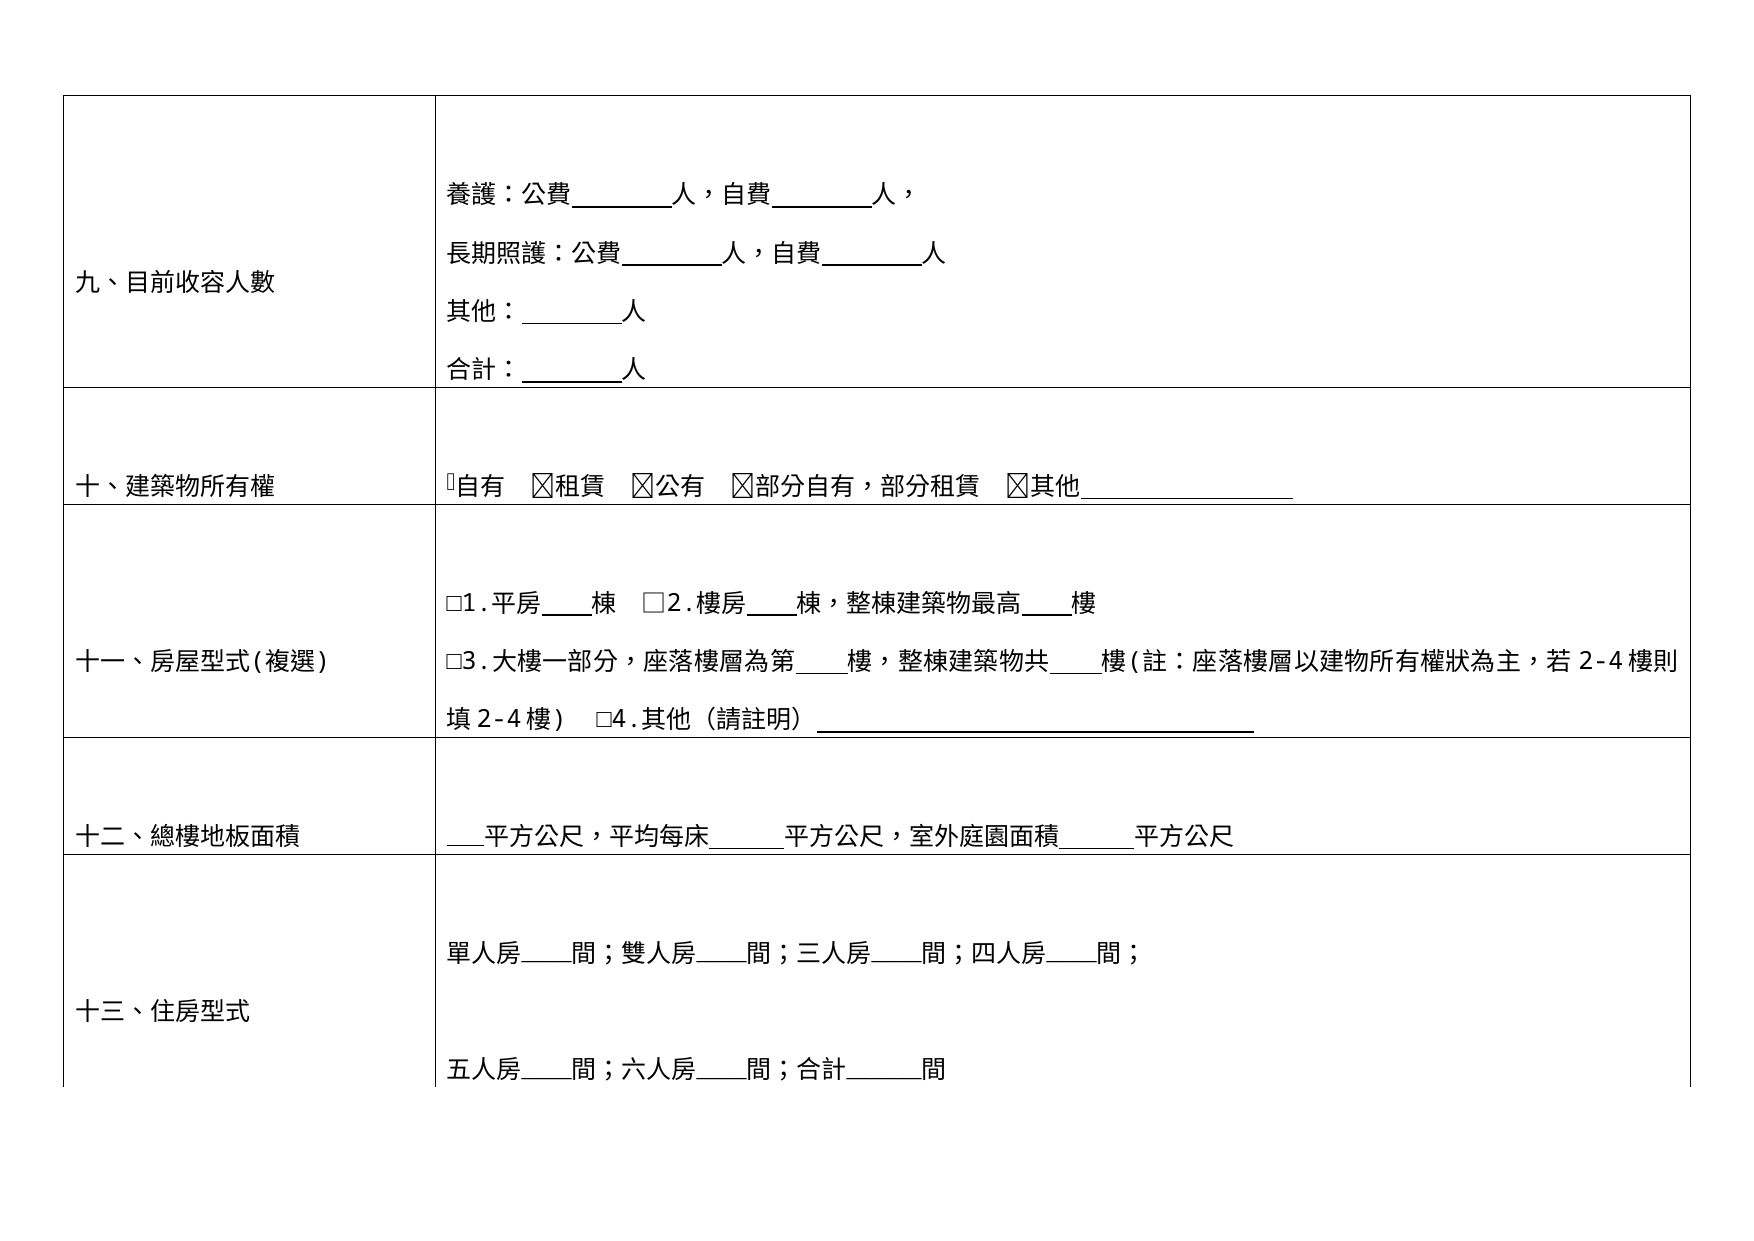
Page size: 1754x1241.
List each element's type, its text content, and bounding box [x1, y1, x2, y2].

table_cell 單人房____間；雙人房____間；三人房____間；四人房____間； 五人房____間；六人房____間；合計______間 [436, 855, 1690, 1087]
table_cell 十三、住房型式 [64, 855, 435, 1087]
table_cell 養護：公費 人，自費 人， 長期照護：公費 人，自費 人 其他： 人 合計： 人 [436, 96, 1690, 387]
table_cell 平方公尺，平均每床 平方公尺，室外庭園面積 平方公尺 [436, 738, 1690, 853]
table_cell □1.平房 棟 □2.樓房 棟，整棟建築物最高 樓 □3.大樓一部分，座落樓層為第 樓，整棟建築物共 樓(註：座落樓層以建物所有權狀為主，若2-4樓則填2-4樓) □4.其他（請註明） [436, 505, 1690, 737]
table_cell 十、建築物所有權 [64, 388, 435, 503]
table_cell 自有 租賃 公有 部分自有，部分租賃 其他 [436, 388, 1690, 503]
table_cell 十二、總樓地板面積 [64, 738, 435, 853]
table_cell 九、目前收容人數 [64, 96, 435, 387]
table_cell 十一、房屋型式(複選) [64, 505, 435, 737]
